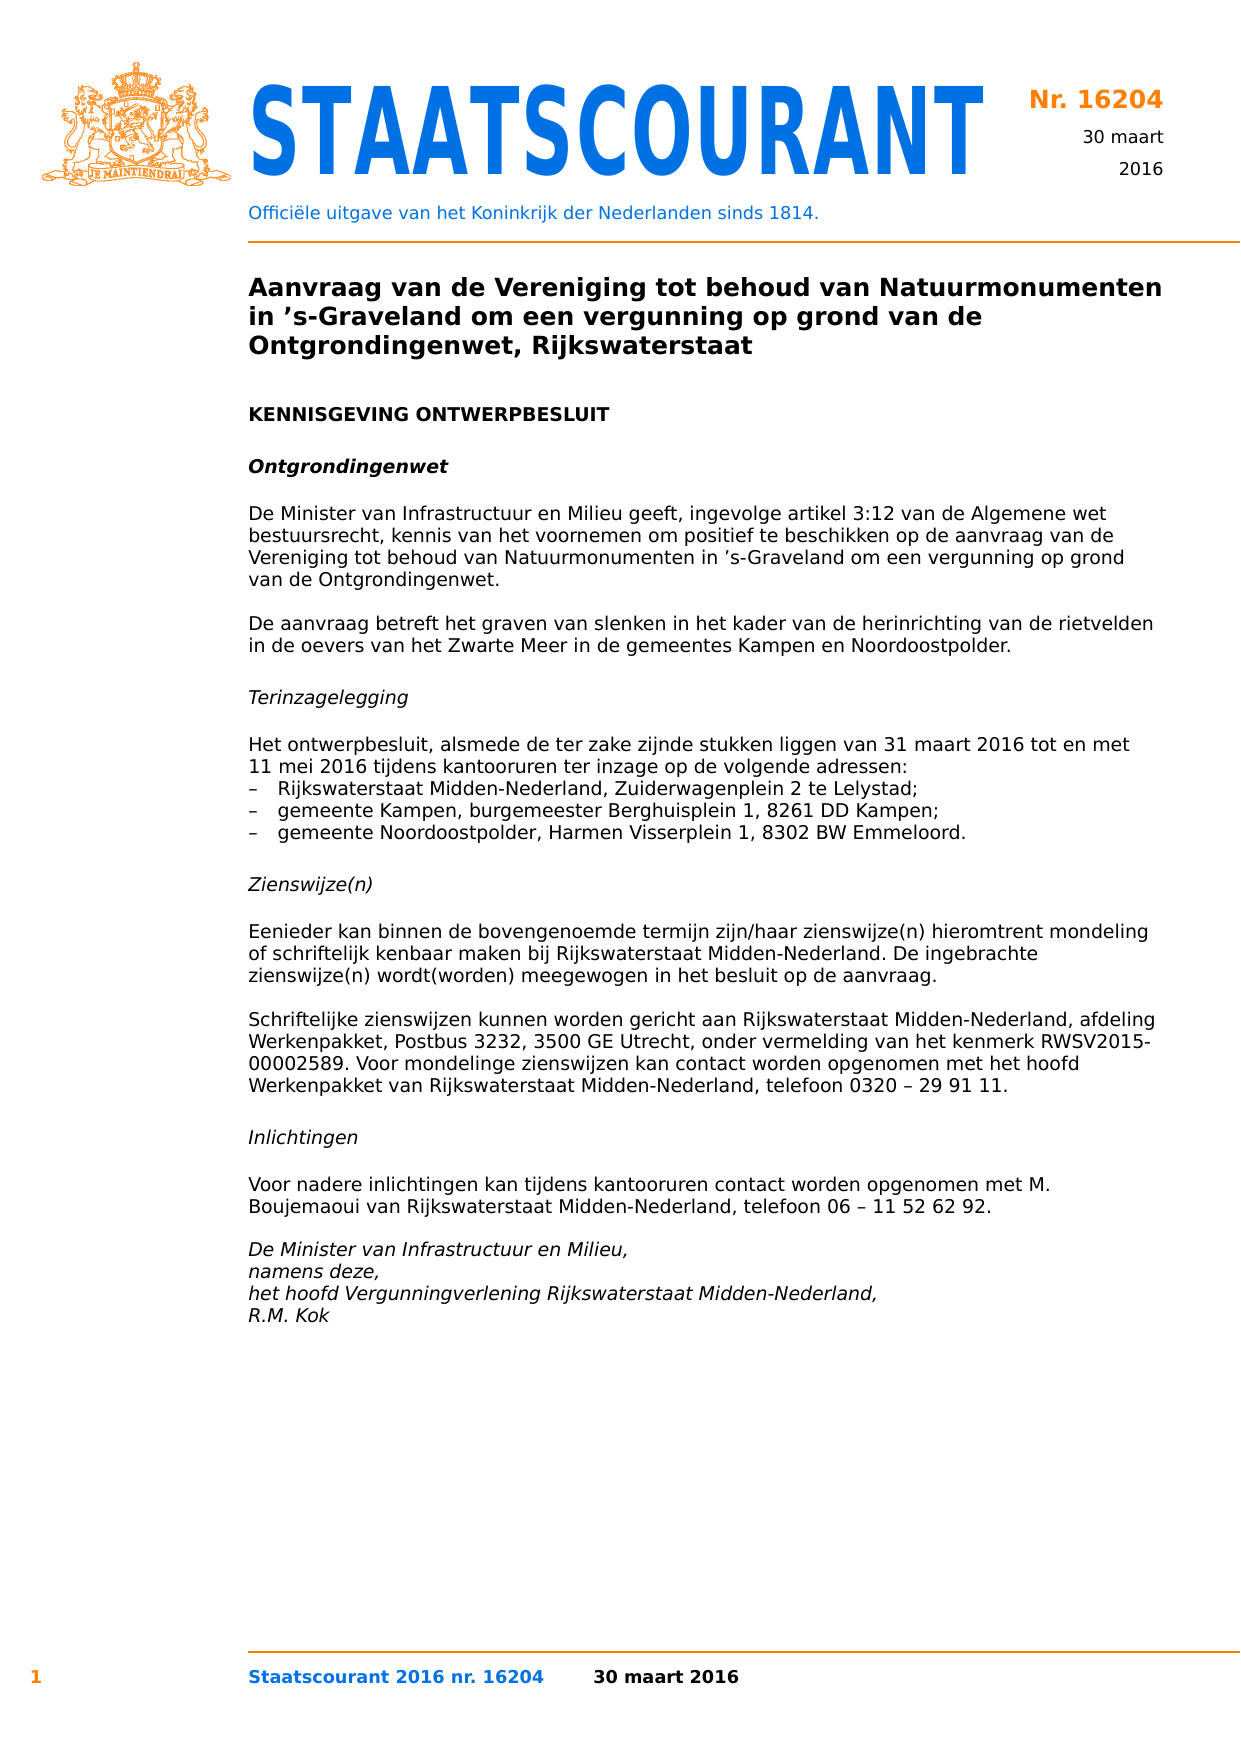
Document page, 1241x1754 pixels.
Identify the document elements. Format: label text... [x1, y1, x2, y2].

subtitle Ontgrondingenwet [248, 456, 1163, 478]
text Voor nadere inlichtingen kan tijdens kantooruren contact worden opgenomen met M. Boujemaoui van Rijkswaterstaat Midden-Nederland, telefoon 06 – 11 52 62 92. [248, 1173, 1163, 1217]
subtitle Inlichtingen [248, 1127, 1163, 1148]
table_header STAATSCOURANT [248, 62, 998, 203]
table_cell Officiële uitgave van het Koninkrijk der Nederlanden sinds 1814. [248, 203, 1240, 241]
subtitle Terinzagelegging [248, 687, 1163, 709]
text – Rijkswaterstaat Midden-Nederland, Zuiderwagenplein 2 te Lelystad; [248, 778, 1163, 800]
text De aanvraag betreft het graven van slenken in het kader van de herinrichting van de rietvelden in de oevers van het Zwarte Meer in de gemeentes Kampen en Noordoostpolder. [248, 613, 1163, 657]
text – gemeente Kampen, burgemeester Berghuisplein 1, 8261 DD Kampen; [248, 800, 1163, 822]
text De Minister van Infrastructuur en Milieu, namens deze, het hoofd Vergunningverlening Rijkswaterstaat Midden-Nederland, R.M. Kok [248, 1239, 1163, 1327]
text Schriftelijke zienswijzen kunnen worden gericht aan Rijkswaterstaat Midden-Nederland, afdeling Werkenpakket, Postbus 3232, 3500 GE Utrecht, onder vermelding van het kenmerk RWSV2015-00002589. Voor mondelinge zienswijzen kan contact worden opgenomen met het hoofd Werkenpakket van Rijkswaterstaat Midden-Nederland, telefoon 0320 – 29 91 11. [248, 1009, 1163, 1097]
table_cell 2016 [998, 153, 1240, 203]
text – gemeente Noordoostpolder, Harmen Visserplein 1, 8302 BW Emmeloord. [248, 822, 1163, 844]
text Eenieder kan binnen de bovengenoemde termijn zijn/haar zienswijze(n) hieromtrent mondeling of schriftelijk kenbaar maken bij Rijkswaterstaat Midden-Nederland. De ingebrachte zienswijze(n) wordt(worden) meegewogen in het besluit op de aanvraag. [248, 921, 1163, 987]
table_header [25, 62, 248, 241]
text De Minister van Infrastructuur en Milieu geeft, ingevolge artikel 3:12 van de Algemene wet bestuursrecht, kennis van het voornemen om positief te beschikken op de aanvraag van de Vereniging tot behoud van Natuurmonumenten in ’s-Graveland om een vergunning op grond van de Ontgrondingenwet. [248, 503, 1163, 591]
subtitle KENNISGEVING ONTWERPBESLUIT [248, 404, 1163, 426]
text Het ontwerpbesluit, alsmede de ter zake zijnde stukken liggen van 31 maart 2016 tot en met 11 mei 2016 tijdens kantooruren ter inzage op de volgende adressen: [248, 734, 1163, 778]
picture [41, 62, 231, 186]
table_header Nr. 16204 [998, 62, 1240, 121]
table_cell 30 maart [998, 121, 1240, 153]
subtitle Aanvraag van de Vereniging tot behoud van Natuurmonumenten in ’s-Graveland om een vergunning op grond van de Ontgrondingenwet, Rijkswaterstaat [248, 273, 1163, 361]
subtitle Zienswijze(n) [248, 874, 1163, 896]
